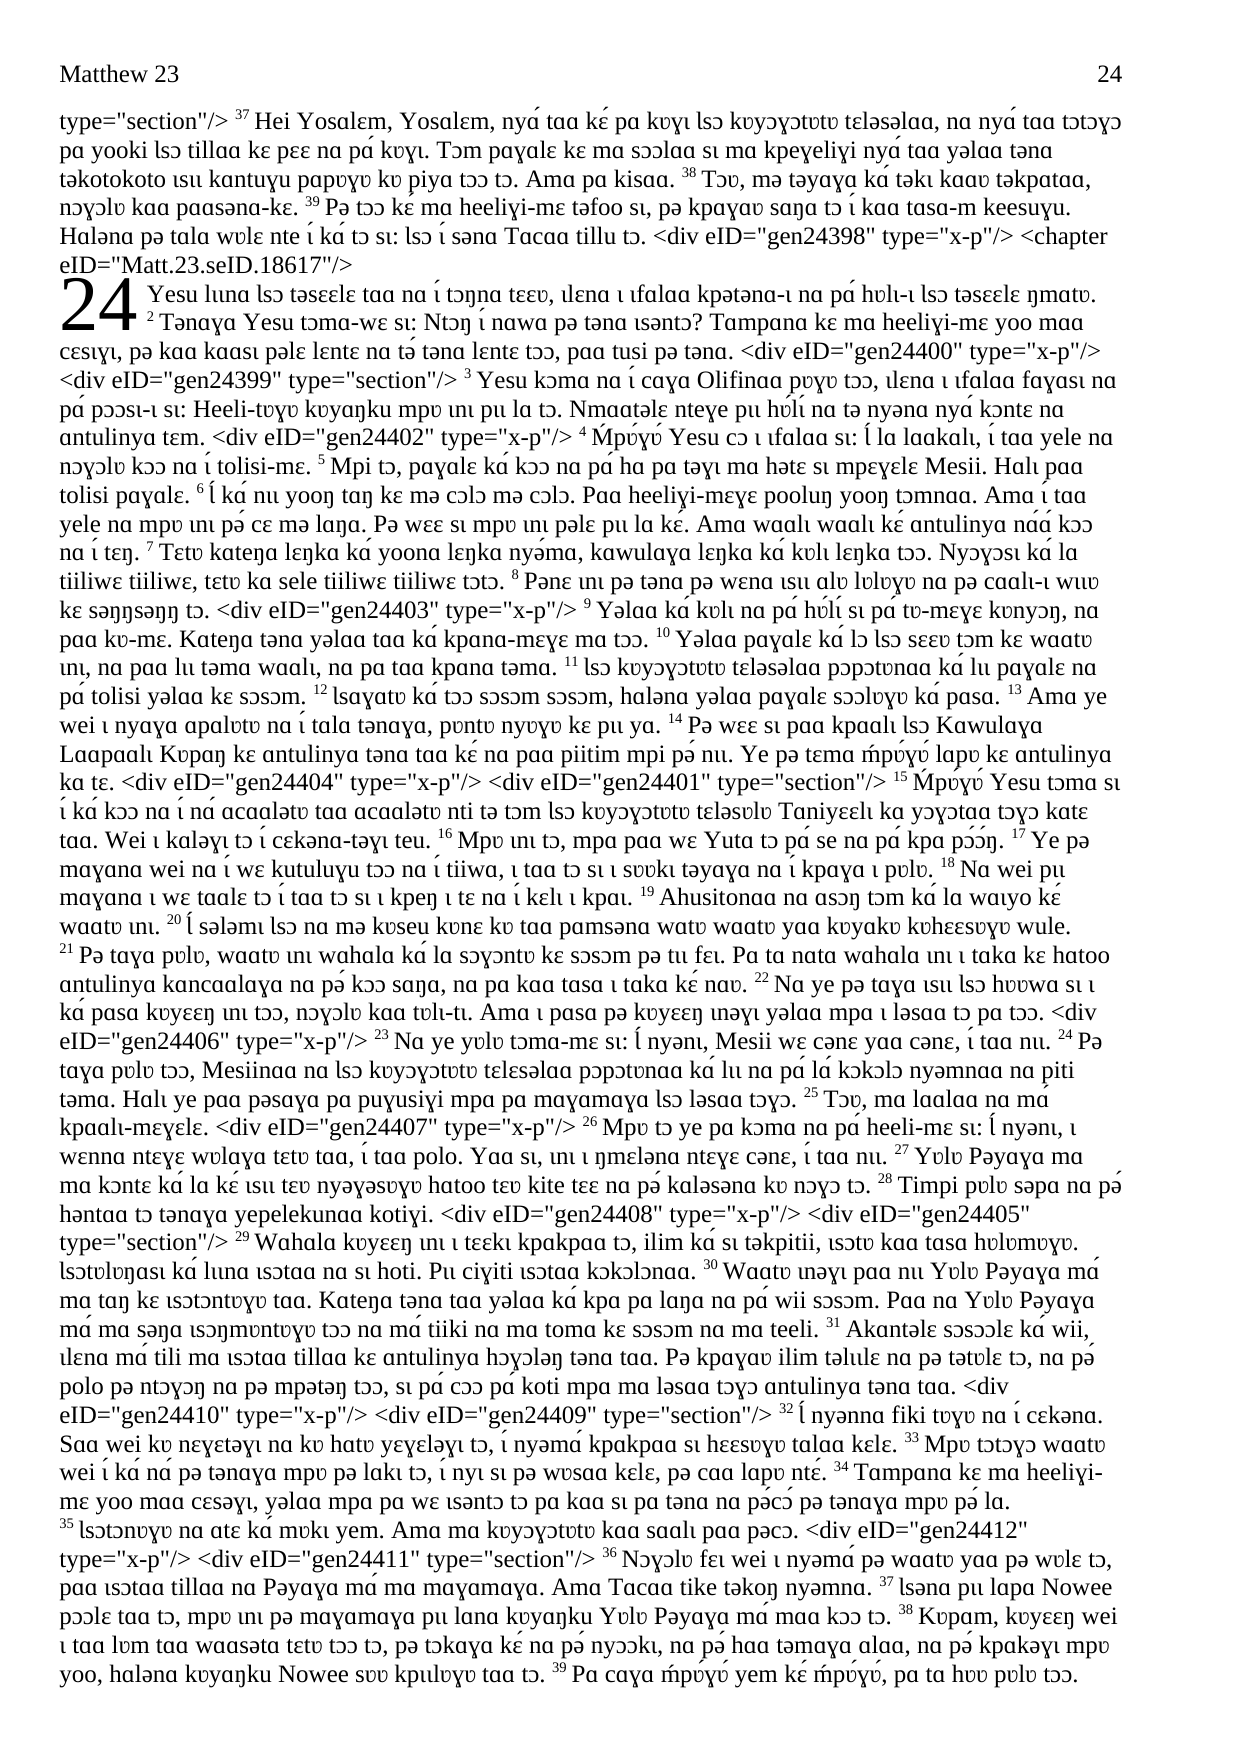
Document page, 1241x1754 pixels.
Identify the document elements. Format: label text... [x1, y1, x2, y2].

text 23Ḿpʋ́ɣʋ́ Yesu heelɑ sɑmɑɑ nɑ ɩ ɩfɑlɑɑ sɩ: 2 Ɩsɔ Tɔm sɛɣɛsǝlɑɑ nɑ Fɑlisɑnɑɑ tǝmlɛ ntɛ́ sɩ pɑ́ kɛ́ɛ́sɩ́ yǝlɑɑ kɛ Moisi kʋsǝsɩɩtʋ. 3 Ɩ́ kɑ́ nɩɩnɑ-wɛɣɛ teu nɑ ɩ́ lɑ pǝ tǝnɑ mpi pɑ heeliɣi-mɛ sɩ ɩ́ lɑ tɔ. Amɑ ɩ́ tɑɑ lɑ ɩsɩɩ mpɛ pɑ mɑɣɑmɑɣɑ pɑ lɑkɩ tɔ. Pǝ tɑɣɑ pʋlʋ tɔɔ, nti pɑ sɛɣɛsǝɣɩ tɔ, pǝ tɑɣɑ ntǝɣɩ pɑ lɑkɩ. 4 Pɑ kpɑkǝɣɩ sǝɣǝlɑ yuŋ nyǝnɑ nɑ pɑ́ sʋkǝɣɩ lɛlɑɑ. Pǝyele mpɛ pɑɑ cɑɑ sɩ pɑ́ tɩɩ tɑɑ-wɛɣɛ tɑɑʋ mɑɣɑmɑɣɑ. 5 Pɑ lɑkɩ pǝ tǝnɑɣɑ sɩ yǝlɑɑ ɩ́ nɑ-wɛ. Pǝ tɔɔ kɛ́ pɑ ŋmɑɑkɩ Ɩsɔ Tɔm loosi nɑ pɑ́ tʋɣɩ, nɑ pɑ́ kɔɔkɩ pɑ kpɑɩnɑɑ tǝcɛŋcɛŋ. 6 Acimɑ tɑɑ sɔsɑɑ sɔsɑɑ tǝcɑɣɑlɛ kɛ pɑ pɛɛkǝɣɩ nɑ pɑ́ cɑkɩ. Nɑ Yutɑ nyǝ́mɑ tǝkotilenɑɑ tɑɑ teeli teeli tǝcɑɣɑlɛ kɛ pɑ pɛɛkǝɣɩ. 7 Pɑ sɔɔlɑ pɑ́ sɛɛkɩ-wɛɣɛ sɑmɑɑ tɑɑ kɛ́ nɑ pɑ́ luŋiɣi nɑ pɑ́ yɑɑkɩ-wɛ sɩ tɑ cɑɑ tɑ cɑɑ. 8 Amɑ mɛ, ɩ́ tɑɑ yele nɑ pɑ́ yɑɑ-mɛ sɩ tɑ cɑɑ tɑ cɑɑ. Pǝ tɑɣɑ pʋlʋ tɔɔ, mǝ tǝnɑ ɩ wɛ teitei kɛ́, nɑ mǝ Sɔsɔ ntɛ́ kʋlʋm. 9 Ɩ́ tɑɑ yɑɑ ɑtɛ cǝnɛɣɛ nɔɣɔlʋ sɩ mǝ cɑɑ. Pǝ tɑɣɑ pʋlʋ tɔɔ, mǝ Cɑɑ wɛ kʋlʋm kɛ́ tǝkoŋ, nɑ ɩnǝɣǝlɛ wei ɩ wɛ ɩsɔtɑɑ tɔ. 10 Ɩ́ tɑɑ yele sɩ pɑ́ yɑɑ-mɛɣɛ sɔsɔ sɔsɔ. Pǝ tɑɣɑ pʋlʋ tɔɔ, mǝ Sɔsɔ wɛ kʋlʋm kɛ tǝkoŋ, ɩnǝɣǝlɛ Mesii. 11 Mǝ tɑɑ sɔsɔ ɩ́ pǝsɩ mǝ tǝmlɛ tʋ. 12 Wei ɩ́ kpɑɑsɑ ɩ tɩ pɑɑ tisi-ɩ, nɑ wei ɩ tisiɣi ɩ tɩ pɑɑ kʋsɩ ɩ nyʋɣʋ. <div eID="gen24386" type="x-p"/> <div eID="gen24385" type="section"/> 13 Ɩsɔ Tɔm sɛɣɛsǝlɑɑ nɑ Fɑlisɑnɑɑ, cɛsǝlɑɑ mɛ, mǝ tɔm wɛ wɑɩyo. Ɩ́ tǝkǝɣɩ yǝlɑɑ kɛ ɩsɔtɑɑ Kɑwulɑɣɑ. Mǝ mɑɣɑmɑɣɑ ɩɩ sʋʋkɩ, pǝyele ɩɩ yeki sɩ mpɑ pɛlɛ pɑ luɣu wɛɛ tɔ pɑ́ sʋʋ. <div eID="gen24388" type="x-p"/> <div sID="gen24389" type="x-p"/>[ 14 Ɩsɔ Tɔm sɛɣɛsǝlɑɑ nɑ Fɑlisɑnɑɑ, cɛsǝlɑɑ mɛ, mǝ tɔm wɛ wɑɩyo. Ɩ lɛɛkǝɣɩ leelɑɑ kɛ pǝ tǝnɑ mpi pɑ wɛnɑ tɔ, nɑ ɩ́ sǝlǝmǝɣɩ Ɩsɔ nɑ pǝ́ tɑɣɑlǝɣɩ sɩ pǝ́ hʋ́lɩ́ sɩ mɛɣɛ kʋpɑmɑ. Pǝ tɔɔ kɛ́ ɩ́ kɑ́ tɛ nɑ ɩ́ nɑ́ kɑtɑtǝlɑɣɑ nɑʋ nɑpǝlǝɣɩ teu.] <div eID="gen24389" type="x-p"/> 15 Ɩsɔ Tɔm sɛɣɛsǝlɑɑ nɑ Fɑlisɑnɑɑ, cɛsǝlɑɑ mɛ, mǝ tɔm wɛ wɑɩyo. Ɩ́ cɔɔkɩ kɑteŋɑ tǝnɑ, nɑ pǝ́ kpɛŋnɑ teŋku tɔɔ sɩ ɩ́ hiki Ɩsɔ sɛɛlʋ kʋlʋm mɑɣɑmɑɣɑ tǝkoŋ. Nɑ ɩ́ tɩɩ hikɑ-ɩ kɔlɔ, ɩ́ lɑpɩ-ɩ ɩsɑɣɑʋ. Hɑlǝnɑ ɩ́lɛ́ ɩ́ nǝɣǝsǝnɑ tǝnɑɑsǝlɛ sɔsɔɔlɛ tɑɑ sʋʋʋ nɑ pǝ kǝlɩ ɩsɩɩ mɛɣɛ tɔm nɑɑlɛ. <div eID="gen24390" type="x-p"/> 16 Mpɑ mɛ ɩ́ hɔŋ lɛlɑɑ pǝyele mǝ ɩsɛ nɑɑ nɑɑ tɔ, mǝ tɔm wɛ wɑɩyo. Ɩ́ tɔŋ sɩ ye yʋlʋ tuunɑ Ɩsɔ tǝsɛɛlɛ sɔsɔɔlɛ pǝ wɛ ɩsɩɩ ɩ tɑ tuu kɛlɛ. Amɑ ye ɩ tuunɑ Ɩsɔ tǝsɛɛlɛ sɔsɔɔlɛ tɑɑ wʋlɑ ɩlɛ ɩ tuuwɑɣɑlɛ. 17 Amɑ mǝ kʋmɛlɛntʋ nɑ mǝ yʋlʋmlɛ tɔɔwɑ yoo. Pepe kǝlɑɑ? Wʋlɑ yɑɑ Ɩsɔ tǝsɛɛlɛ sɔsɔɔlɛ nte tǝ lɑpɑ wʋlɑ ɩnǝɣɩ kɑtɛ pʋlʋ tɔ? 18 Ɩ́ yɔɣɔtǝɣɩ tɔtɔ sɩ ye yʋlʋ ɩ́ tuunɑ kɔtɑɣɑ tǝlɑtɛ pǝ wɛ ɩsɩɩ ɩ tɑ tuunɑ kɛlɛ. Amɑ ye ɩ tuunɑ mpi pǝ mɑɣɑmɑɣɑ pɑ lɑpɑ kɔtɑɣɑ nɑ pǝ wɛ kɔtɑɣɑ tǝlɑtɛ ɩlɛ ɩ tuunɑɑ kɛlɛ. 19 Yʋlʋmɑɑ mɛ, pepe kǝlɑɑ? Kɔtɑɣɑ tǝlɑtɛ yɑɑ kɔtɑɣɑ nyǝm mpi kɔtɑɣɑ tǝlɑtɛ lɑkɩ nɑ pǝ́ pǝsɩ kɑtɛ pʋlʋ tɔ? 20 Ye yʋlʋ tuunɑ kɔtɑɣɑ tǝlɑtɛ, ɩ kpɛŋnɑ pǝ tǝnɑ mpi pǝ wɛ kɔtɑɣɑ tǝlɑtɛ tɑɑ tɔɣɔ nɑ ɩ́ tuunɑ. 21 Yʋlʋ ɩ́ tuunɑ Ɩsɔ tǝsɛɛlɛ sɔsɔɔlɛ, ɩ kpɛŋnɑ Ɩsɔ wei ɩ cɑkɩ Ɩsɔ tǝsɛɛlɛ ntɛ tǝ tɑɑ tɔɣɔ nɑ ɩ́ tuunɑ. 22 Yʋlʋ ɩ́ tuunɑ ɩsɔtɔnʋɣʋ, ɩ kpɛŋnɑ Ɩsɔ kumte nɑ Ɩsɔ wei ɩ cɑɣɑ tǝ tɔɔ tɔɣɔ nɑ ɩ́ tuunɑ. <div eID="gen24391" type="x-p"/> 23 Ɩsɔ Tɔm sɛɣɛsǝlɑɑ nɑ Fɑlisɑnɑɑ, cɛsǝlɑɑ mɛ, mǝ tɔm wɛ wɑɩyo. Ye ɩ hikɑ nyɩɩtʋ nti pɑ yɑɑ sǝmɑntɩ nɑ fenuwili nɑ kumɛŋ, ɩ́ lǝsǝɣɩ pǝ hɔɣɔlǝŋ nɑɑnʋwɑ tɑɑ kʋlʋm nɑ ɩ́ cɛlǝɣɩ Ɩsɔ. Pǝ kɑɑsɩ nɑ ɩ́ lɔɔkǝnɑ mǝ lumɑsɩ wɑɑlɩ kɛ́ kʋsǝsɩɩtʋ tɑɑ sɔsɔɔntʋ. Tǝlɛɣɛlɛ siɣisuɣu nɑ kʋpɑntʋ nɑ tɑmpɑnɑ tǝŋʋɣʋ. Pǝ́cɔ́ tǝlɛɣɛ pǝ mʋnɑ ɩ́ sɛɛsǝnɑ ɩsǝlɛ. Ɩlɛ ɩ́ tɑɑ sɔɔ hɔɣɔlǝŋ nɑɑnʋwɑ tɑɑ kʋlʋm ɩnɩ ɩ tɔɔ. 24 Mpɑ mɛ ɩ́ hɔŋ lɛlɑɑ, pǝyele mǝ ɩsɛ nɑɑ nɑɑ tɔ, ye ɩ nɑ mǝ lʋm tɑɑ kɛ́ kɑcɔkɑ ɩ́ lǝsǝɣɩ kɛ́. Amɑ ye yooyoo ɩlɛ, ɩ́ kpɛntǝnɑ nɑ ɩ́ li. <div eID="gen24392" type="x-p"/> 25 Ɩsɔ Tɔm sɛɣɛsǝlɑɑ nɑ Fɑlisɑnɑɑ, cɛsǝlɑɑ mɛ, mǝ tɔm wɛ wɑɩyo. Iyisi nɑ nyǝnɑsɩ wɑɑlɩ kɛ́ ɩ́ nyɑɑlǝɣɩ tǝlɑilɑi, nɑ sɩ tɑɑ sunɑ mǝ kʋŋmɩɩlǝm nɑ mǝ ɩsɑɣɑtʋ hʋwɛɛ. 26 Fɑlisɑnɑɑ yʋlʋmɑɑ mɛ, pǝ wɛɛ sɩ iyɑɣɑ tɑɑ kɛ́ ɩ́ kɑ́ nyɑɑlɩ nɑ ɩ́ kpɛnnɑ wɑɑlɩ, nɑ pǝ tǝnɑ pǝ́ lɑ tǝnɑŋŋ. <div eID="gen24393" type="x-p"/> 27 Ɩsɔ Tɔm sɛɣɛsǝlɑɑ nɑ Fɑlisɑnɑɑ, cɛsǝlɑɑ mɛ, mǝ tɔm wɛ wɑɩyo. Ɩ́ wɛɛ kɛ́ ɩsɩɩ pǝlɑɑŋ wei pɑ hʋlǝsɑɑ nɑ ɩ nyǝnʋɣʋ wɛ teu, nɑ ɩ tɑɑ sunɑ mʋwɑ nɑ kʋsɔɣɔtʋ ntɩ tǝ tǝnɑ tɔ. 28 Mpʋ tɔtɔɣɔ ɩ́ wɛɛ, yʋlʋ ɩ́ nyǝnɑ-mɛɣɛ ɩsɛntɔɔ, ɩ tɔŋ kɛ́ sɩ ɩ́ kɛ́ kʋpɑmɑ. Amɑ mǝ tɑɑ ɩlɛ, cɛsʋɣʋ nɑ ɩsɑɣɑtʋ pǝ mɑɣɑlǝnɑ. <div eID="gen24394" type="x-p"/> <div eID="gen24387" type="section"/> 29 Ɩsɔ Tɔm sɛɣɛsǝlɑɑ nɑ Fɑlisɑnɑɑ, cɛsǝlɑɑ mɛ, mǝ tɔm wɛ wɑɩyo. Ɩ́ tɑɣɑnǝɣɩ Ɩsɔ kʋyɔɣɔtʋtʋ tɛlǝsǝlɑɑ pǝlɑɑŋ kɛ teu tǝmɑmmɑm, nɑ ɩ́ lɑkɩ kɑcɔkɑ kɛ mpɑ pɑ tǝŋɑ tɑmpɑnɑ tɔ pɑ pǝlɑɑŋ. 30 Nɑ ɩ́ tɔŋ sɩ: Ye tɩɩ wɛ wɑɑtʋ wei tɑ cɑɑnɑɑ kʋkɑɣɑ Ɩsɔ kʋyɔɣɔtʋtʋ tɛlǝsǝlɑɑ mpɛ tɔ, tǝ tɑɑ tǝŋ-wɛ nɑ tǝ́ kʋ-wɛ. 31 Nɑ ḿpʋ́ɣʋ́ ɩ́ hʋlǝɣǝnɑ sɩ ɩ́ kɛ́ mpɑ pɑɑ kʋwɑ Ɩsɔ kʋyɔɣɔtʋtʋ tɛlǝsǝlɑɑ mpɛ tɔ pɑ piyɑ. 32 Mpʋ tɔ, pɑ ɑkpɑɑ kɛ ɩ́ tǝŋǝɣɩ, nɑ mpi pɛlɛ pɑɑ cɑɑlɑɑ nɑ pɑ́ sɩɩ tɔ mpǝɣɩ ɩ́ tɛɛsǝɣɩ. 33 Tʋmɑɑ piyɑ mɛ, ɑkɑlɑnɑɑ mɛ. Ɩ́ tɔŋ tɔ, ɩ́ tɑ́ kɛ́ tǝnɑɑsǝlɛ sɔsɔɔlɛ tɑɑ sʋʋlɑɑ ntɛ? 34 Pǝ tɔɔ kɛ́ mɑ heeliɣi-mɛ sɩ ɩ́ nɩɩ yoo. Mɑɑ tili Ɩsɔ kʋyɔɣɔtʋtʋ tɛlǝsǝlɑɑ nɑ lɑɣɑtʋnɑɑ nɑ ɩsɛkullɑɑ kɛ mǝ kiŋ. Ɩ́ kɑ́ kʋ lɛlɑɑ kɛ kʋkʋɣʋ, nɑ ɩ́ kɑ́ lɛlɑɑ kɛ sǝm tesikɑsɩ tɔɔ. Ɩ́ kɑ́ mɑ lɛlɑɑ kɛ ɑkpɑtɛɛ kɛ mǝ tǝkotilenɑɑ tɑɑ nɑ ɩ́ tǝŋ nɑ ɩ́ pɛɛkɩ-wɛɣɛ ɑcɑlɛɛ tɑɑ. 35 Mpɑ pɑɑ kʋwɑ yem kɛ tulum tɔ, mǝ nyɔɔŋ tɑɑ kɛ́ pɑ kʋlɑɑ ɩsɑɣɑtʋ kɑ́ mǝlɩ. Pǝ kpɑɣɑʋ yʋlʋpɑŋ Apɛɛlɩ kʋɣʋ nɑ pǝ́ polo Pɑlɑsii pǝyɑlʋ Sɑkɑlɩ wei ɩ́ kʋ kɑtɛ tɑɑ kɑtɛ nɑ kɔtɑɣɑ tǝlɑtɛ pǝ hɛkʋ tɔ ɩ nyǝm tɔ. 36 Tɑmpɑnɑ kɛ mɑ heeliɣi-mɛ yoo mɑɑ cɛsǝɣɩ, kɑɣɑnɑ nyǝ́mɑ nyɔɔŋ tɑɑ kɛ́ pɩɩ tɛnɑ. <div eID="gen24396" type="x-p"/> <div eID="gen24395" type="section"/> 37 Hei Yosɑlɛm, Yosɑlɛm, nyɑ́ tɑɑ kɛ́ pɑ kʋɣɩ Ɩsɔ kʋyɔɣɔtʋtʋ tɛlǝsǝlɑɑ, nɑ nyɑ́ tɑɑ tɔtɔɣɔ pɑ yooki Ɩsɔ tillɑɑ kɛ pɛɛ nɑ pɑ́ kʋɣɩ. Tɔm pɑɣɑlɛ kɛ mɑ sɔɔlɑɑ sɩ mɑ kpeɣeliɣi nyɑ́ tɑɑ yǝlɑɑ tǝnɑ tǝkotokoto ɩsɩɩ kɑntuɣu pɑpʋɣʋ kʋ piyɑ tɔɔ tɔ. Amɑ pɑ kisɑɑ. 38 Tɔʋ, mǝ tǝyɑɣɑ kɑ́ tǝkɩ kɑɑʋ tǝkpɑtɑɑ, nɔɣɔlʋ kɑɑ pɑɑsǝnɑ-kɛ. 39 Pǝ tɔɔ kɛ́ mɑ heeliɣi-mɛ tǝfoo sɩ, pǝ kpɑɣɑʋ sɑŋɑ tɔ ɩ́ kɑɑ tɑsɑ-m keesuɣu. Hɑlǝnɑ pǝ tɑlɑ wʋlɛ nte ɩ́ kɑ́ tɔ sɩ: Ɩsɔ ɩ́ sǝnɑ Tɑcɑɑ tillu tɔ. <div eID="gen24398" type="x-p"/> <chapter eID="Matt.23.seID.18617"/> [59, 106, 1122, 279]
text 24Yesu lɩɩnɑ Ɩsɔ tǝsɛɛlɛ tɑɑ nɑ ɩ́ tɔŋnɑ tɛɛʋ, ɩlɛnɑ ɩ ɩfɑlɑɑ kpǝtǝnɑ-ɩ nɑ pɑ́ hʋlɩ-ɩ Ɩsɔ tǝsɛɛlɛ ŋmɑtʋ. 2 Tǝnɑɣɑ Yesu tɔmɑ-wɛ sɩ: Ntɔŋ ɩ́ nɑwɑ pǝ tǝnɑ ɩsǝntɔ? Tɑmpɑnɑ kɛ mɑ heeliɣi-mɛ yoo mɑɑ cɛsɩɣɩ, pǝ kɑɑ kɑɑsɩ pǝlɛ lɛntɛ nɑ tǝ́ tǝnɑ lɛntɛ tɔɔ, pɑɑ tusi pǝ tǝnɑ. <div eID="gen24400" type="x-p"/> <div eID="gen24399" type="section"/> 3 Yesu kɔmɑ nɑ ɩ́ cɑɣɑ Olifinɑɑ pʋɣʋ tɔɔ, ɩlɛnɑ ɩ ɩfɑlɑɑ fɑɣɑsɩ nɑ pɑ́ pɔɔsɩ-ɩ sɩ: Heeli-tʋɣʋ kʋyɑŋku mpʋ ɩnɩ pɩɩ lɑ tɔ. Nmɑɑtǝlɛ nteɣe pɩɩ hʋ́lɩ́ nɑ tǝ nyǝnɑ nyɑ́ kɔntɛ nɑ ɑntulinyɑ tɛm. <div eID="gen24402" type="x-p"/> 4 Ḿpʋ́ɣʋ́ Yesu cɔ ɩ ɩfɑlɑɑ sɩ: Ɩ́ lɑ lɑɑkɑlɩ, ɩ́ tɑɑ yele nɑ nɔɣɔlʋ kɔɔ nɑ ɩ́ tolisi-mɛ. 5 Mpi tɔ, pɑɣɑlɛ kɑ́ kɔɔ nɑ pɑ́ hɑ pɑ tǝɣɩ mɑ hǝtɛ sɩ mpɛɣɛlɛ Mesii. Hɑlɩ pɑɑ tolisi pɑɣɑlɛ. 6 Ɩ́ kɑ́ nɩɩ yooŋ tɑŋ kɛ mǝ cɔlɔ mǝ cɔlɔ. Pɑɑ heeliɣi-mɛɣɛ pooluŋ yooŋ tɔmnɑɑ. Amɑ ɩ́ tɑɑ yele nɑ mpʋ ɩnɩ pǝ́ cɛ mǝ lɑŋɑ. Pǝ wɛɛ sɩ mpʋ ɩnɩ pǝlɛ pɩɩ lɑ kɛ́. Amɑ wɑɑlɩ wɑɑlɩ kɛ́ ɑntulinyɑ nɑ́ɑ́ kɔɔ nɑ ɩ́ tɛŋ. 7 Tɛtʋ kɑteŋɑ lɛŋkɑ kɑ́ yoonɑ lɛŋkɑ nyǝ́mɑ, kɑwulɑɣɑ lɛŋkɑ kɑ́ kʋlɩ lɛŋkɑ tɔɔ. Nyɔɣɔsɩ kɑ́ lɑ tiiliwɛ tiiliwɛ, tɛtʋ kɑ sele tiiliwɛ tiiliwɛ tɔtɔ. 8 Pǝnɛ ɩnɩ pǝ tǝnɑ pǝ wɛnɑ ɩsɩɩ ɑlʋ lʋlʋɣʋ nɑ pǝ cɑɑlɩ-ɩ wɩɩʋ kɛ sǝŋŋsǝŋŋ tɔ. <div eID="gen24403" type="x-p"/> 9 Yǝlɑɑ kɑ́ kʋlɩ nɑ pɑ́ hʋ́lɩ́ sɩ pɑ́ tʋ-mɛɣɛ kʋnyɔŋ, nɑ pɑɑ kʋ-mɛ. Kɑteŋɑ tǝnɑ yǝlɑɑ tɑɑ kɑ́ kpɑnɑ-mɛɣɛ mɑ tɔɔ. 10 Yǝlɑɑ pɑɣɑlɛ kɑ́ lɔ Ɩsɔ sɛɛʋ tɔm kɛ wɑɑtʋ ɩnɩ, nɑ pɑɑ lɩɩ tǝmɑ wɑɑlɩ, nɑ pɑ tɑɑ kpɑnɑ tǝmɑ. 11 Ɩsɔ kʋyɔɣɔtʋtʋ tɛlǝsǝlɑɑ pɔpɔtʋnɑɑ kɑ́ lɩɩ pɑɣɑlɛ nɑ pɑ́ tolisi yǝlɑɑ kɛ sɔsɔm. 12 Ɩsɑɣɑtʋ kɑ́ tɔɔ sɔsɔm sɔsɔm, hɑlǝnɑ yǝlɑɑ pɑɣɑlɛ sɔɔlʋɣʋ kɑ́ pɑsɑ. 13 Amɑ ye wei ɩ nyɑɣɑ ɑpɑlʋtʋ nɑ ɩ́ tɑlɑ tǝnɑɣɑ, pʋntʋ nyʋɣʋ kɛ pɩɩ yɑ. 14 Pǝ wɛɛ sɩ pɑɑ kpɑɑlɩ Ɩsɔ Kɑwulɑɣɑ Lɑɑpɑɑlɩ Kʋpɑŋ kɛ ɑntulinyɑ tǝnɑ tɑɑ kɛ́ nɑ pɑɑ piitim mpi pǝ́ nɩɩ. Ye pǝ tɛmɑ ḿpʋ́ɣʋ́ lɑpʋ kɛ ɑntulinyɑ kɑ tɛ. <div eID="gen24404" type="x-p"/> <div eID="gen24401" type="section"/> 15 Ḿpʋ́ɣʋ́ Yesu tɔmɑ sɩ ɩ́ kɑ́ kɔɔ nɑ ɩ́ nɑ́ ɑcɑɑlǝtʋ tɑɑ ɑcɑɑlǝtʋ nti tǝ tɔm Ɩsɔ kʋyɔɣɔtʋtʋ tɛlǝsʋlʋ Tɑniyɛɛlɩ kɑ yɔɣɔtɑɑ tɔɣɔ kɑtɛ tɑɑ. Wei ɩ kɑlǝɣɩ tɔ ɩ́ cɛkǝnɑ-tǝɣɩ teu. 16 Mpʋ ɩnɩ tɔ, mpɑ pɑɑ wɛ Yutɑ tɔ pɑ́ se nɑ pɑ́ kpɑ pɔ́ɔ́ŋ. 17 Ye pǝ mɑɣɑnɑ wei nɑ ɩ́ wɛ kutuluɣu tɔɔ nɑ ɩ́ tiiwɑ, ɩ tɑɑ tɔ sɩ ɩ sʋʋkɩ tǝyɑɣɑ nɑ ɩ́ kpɑɣɑ ɩ pʋlʋ. 18 Nɑ wei pɩɩ mɑɣɑnɑ ɩ wɛ tɑɑlɛ tɔ ɩ́ tɑɑ tɔ sɩ ɩ kpeŋ ɩ tɛ nɑ ɩ́ kɛlɩ ɩ kpɑɩ. 19 Ahusitonɑɑ nɑ ɑsɔŋ tɔm kɑ́ lɑ wɑɩyo kɛ́ wɑɑtʋ ɩnɩ. 20 Ɩ́ sǝlǝmɩ Ɩsɔ nɑ mǝ kʋseu kʋnɛ kʋ tɑɑ pɑmsǝnɑ wɑtʋ wɑɑtʋ yɑɑ kʋyɑkʋ kʋhɛɛsʋɣʋ wule. 21 Pǝ tɑɣɑ pʋlʋ, wɑɑtʋ ɩnɩ wɑhɑlɑ kɑ́ lɑ sɔɣɔntʋ kɛ sɔsɔm pǝ tɩɩ fɛɩ. Pɑ tɑ nɑtɑ wɑhɑlɑ ɩnɩ ɩ tɑkɑ kɛ hɑtoo ɑntulinyɑ kɑncɑɑlɑɣɑ nɑ pǝ́ kɔɔ sɑŋɑ, nɑ pɑ kɑɑ tɑsɑ ɩ tɑkɑ kɛ́ nɑʋ. 22 Nɑ ye pǝ tɑɣɑ ɩsɩɩ Ɩsɔ hʋʋwɑ sɩ ɩ kɑ́ pɑsɑ kʋyɛɛŋ ɩnɩ tɔɔ, nɔɣɔlʋ kɑɑ tʋlɩ-tɩ. Amɑ ɩ pɑsɑ pǝ kʋyɛɛŋ ɩnǝɣɩ yǝlɑɑ mpɑ ɩ lǝsɑɑ tɔ pɑ tɔɔ. <div eID="gen24406" type="x-p"/> 23 Nɑ ye yʋlʋ tɔmɑ-mɛ sɩ: Ɩ́ nyǝnɩ, Mesii wɛ cǝnɛ yɑɑ cǝnɛ, ɩ́ tɑɑ nɩɩ. 24 Pǝ tɑɣɑ pʋlʋ tɔɔ, Mesiinɑɑ nɑ Ɩsɔ kʋyɔɣɔtʋtʋ tɛlɛsǝlɑɑ pɔpɔtʋnɑɑ kɑ́ lɩɩ nɑ pɑ́ lɑ́ kɔkɔlɔ nyǝmnɑɑ nɑ piti tǝmɑ. Hɑlɩ ye pɑɑ pǝsɑɣɑ pɑ puɣusiɣi mpɑ pɑ mɑɣɑmɑɣɑ Ɩsɔ lǝsɑɑ tɔɣɔ. 25 Tɔʋ, mɑ lɑɑlɑɑ nɑ mɑ́ kpɑɑlɩ-mɛɣɛlɛ. <div eID="gen24407" type="x-p"/> 26 Mpʋ tɔ ye pɑ kɔmɑ nɑ pɑ́ heeli-mɛ sɩ: Ɩ́ nyǝnɩ, ɩ wɛnnɑ ntɛɣɛ wʋlɑɣɑ tɛtʋ tɑɑ, ɩ́ tɑɑ polo. Yɑɑ sɩ, ɩnɩ ɩ ŋmɛlǝnɑ ntɛɣɛ cǝnɛ, ɩ́ tɑɑ nɩɩ. 27 Yʋlʋ Pǝyɑɣɑ mɑ mɑ kɔntɛ kɑ́ lɑ kɛ́ ɩsɩɩ tɛʋ nyǝɣǝsʋɣʋ hɑtoo tɛʋ kite tɛɛ nɑ pǝ́ kɑlǝsǝnɑ kʋ nɔɣɔ tɔ. 28 Timpi pʋlʋ sǝpɑ nɑ pǝ́ hǝntɑɑ tɔ tǝnɑɣɑ yepelekunɑɑ kotiɣi. <div eID="gen24408" type="x-p"/> <div eID="gen24405" type="section"/> 29 Wɑhɑlɑ kʋyɛɛŋ ɩnɩ ɩ tɛɛkɩ kpɑkpɑɑ tɔ, ilim kɑ́ sɩ tǝkpitii, ɩsɔtʋ kɑɑ tɑsɑ hʋlʋmʋɣʋ. Ɩsɔtʋlʋŋɑsɩ kɑ́ lɩɩnɑ ɩsɔtɑɑ nɑ sɩ hoti. Pɩɩ ciɣiti ɩsɔtɑɑ kɔkɔlɔnɑɑ. 30 Wɑɑtʋ ɩnǝɣɩ pɑɑ nɩɩ Yʋlʋ Pǝyɑɣɑ mɑ́ mɑ tɑŋ kɛ ɩsɔtɔntʋɣʋ tɑɑ. Kɑteŋɑ tǝnɑ tɑɑ yǝlɑɑ kɑ́ kpɑ pɑ lɑŋɑ nɑ pɑ́ wii sɔsɔm. Pɑɑ nɑ Yʋlʋ Pǝyɑɣɑ mɑ́ mɑ sǝŋɑ ɩsɔŋmʋntʋɣʋ tɔɔ nɑ mɑ́ tiiki nɑ mɑ tomɑ kɛ sɔsɔm nɑ mɑ teeli. 31 Akɑntǝlɛ sɔsɔɔlɛ kɑ́ wii, ɩlɛnɑ mɑ́ tili mɑ ɩsɔtɑɑ tillɑɑ kɛ ɑntulinyɑ hɔɣɔlǝŋ tǝnɑ tɑɑ. Pǝ kpɑɣɑʋ ilim tǝlɩɩlɛ nɑ pǝ tǝtʋlɛ tɔ, nɑ pǝ́ polo pǝ ntɔɣɔŋ nɑ pǝ mpǝtǝŋ tɔɔ, sɩ pɑ́ cɔɔ pɑ́ koti mpɑ mɑ lǝsɑɑ tɔɣɔ ɑntulinyɑ tǝnɑ tɑɑ. <div eID="gen24410" type="x-p"/> <div eID="gen24409" type="section"/> 32 Ɩ́ nyǝnnɑ fiki tʋɣʋ nɑ ɩ́ cɛkǝnɑ. Sɑɑ wei kʋ nɛɣɛtǝɣɩ nɑ kʋ hɑtʋ yɛɣɛlǝɣɩ tɔ, ɩ́ nyǝmɑ́ kpɑkpɑɑ sɩ hɛɛsʋɣʋ tɑlɑɑ kɛlɛ. 33 Mpʋ tɔtɔɣɔ wɑɑtʋ wei ɩ́ kɑ́ nɑ́ pǝ tǝnɑɣɑ mpʋ pǝ lɑkɩ tɔ, ɩ́ nyɩ sɩ pǝ wʋsɑɑ kɛlɛ, pǝ cɑɑ lɑpʋ ntɛ́. 34 Tɑmpɑnɑ kɛ mɑ heeliɣi-mɛ yoo mɑɑ cɛsǝɣɩ, yǝlɑɑ mpɑ pɑ wɛ ɩsǝntɔ tɔ pɑ kɑɑ sɩ pɑ tǝnɑ nɑ pǝ́cɔ́ pǝ tǝnɑɣɑ mpʋ pǝ́ lɑ. 35 Ɩsɔtɔnʋɣʋ nɑ ɑtɛ kɑ́ mʋkɩ yem. Amɑ mɑ kʋyɔɣɔtʋtʋ kɑɑ sɑɑlɩ pɑɑ pǝcɔ. <div eID="gen24412" type="x-p"/> <div eID="gen24411" type="section"/> 36 Nɔɣɔlʋ fɛɩ wei ɩ nyǝmɑ́ pǝ wɑɑtʋ yɑɑ pǝ wʋlɛ tɔ, pɑɑ ɩsɔtɑɑ tillɑɑ nɑ Pǝyɑɣɑ mɑ́ mɑ mɑɣɑmɑɣɑ. Amɑ Tɑcɑɑ tike tǝkoŋ nyǝmnɑ. 37 Ɩsǝnɑ pɩɩ lɑpɑ Nowee pɔɔlɛ tɑɑ tɔ, mpʋ ɩnɩ pǝ mɑɣɑmɑɣɑ pɩɩ lɑnɑ kʋyɑŋku Yʋlʋ Pǝyɑɣɑ mɑ́ mɑɑ kɔɔ tɔ. 38 Kʋpɑm, kʋyɛɛŋ wei ɩ tɑɑ lʋm tɑɑ wɑɑsǝtɑ tɛtʋ tɔɔ tɔ, pǝ tɔkɑɣɑ kɛ́ nɑ pǝ́ nyɔɔkɩ, nɑ pǝ́ hɑɑ tǝmɑɣɑ ɑlɑɑ, nɑ pǝ́ kpɑkǝɣɩ mpʋ yoo, hɑlǝnɑ kʋyɑŋku Nowee sʋʋ kpɩɩlʋɣʋ tɑɑ tɔ. 39 Pɑ cɑɣɑ ḿpʋ́ɣʋ́ yem kɛ́ ḿpʋ́ɣʋ́, pɑ tɑ hʋʋ pʋlʋ tɔɔ. Hɑlǝnɑ lʋm sɔsɔɔm kɔɔ nɑ pǝ́ tɔɣɔ pɑ tǝnɑ tǝpɑɩ. Ḿpʋ́ɣʋ́ pɩɩ lɑ kʋyɑŋku Yʋlʋ Pǝyɑɣɑ mɑ́ mɑɑ kɔɔ tɔ. 40 Pɩɩ pɑnɑ ɑpɑlɑɑ nɑɑlɛ kɑ́ wɛɛ tɑɑlɛ. Pɩɩ kpɑɣɑ lɛlʋ nɑ pǝ́ yele lɛlʋ. 41 Pɩɩ pɑnɑ ɑlɑɑ nɑɑlɛ wɛ nɑmɑ tɔɔ nɑ pɑ́ nɑŋǝɣɩ. Pɩɩ kpɑɣɑ lɛlʋ nɑ pǝ́ yele lɛlʋ. 42 Ɩ́ feŋ, pǝ tɑɣɑ pʋlʋ tɔɔ, ɩ́ tɑ nyɩ kʋyɑŋku mǝ Sɔsɔ kɑ kɔɔ tɔ. 43 Ɩ́ nyɩ teu sɩ ye nyǝm kɑ nyǝŋɑɣɑ nɑ tǝyɑɣɑ cɑɑ nyɩ wɑɑtʋ wei ŋmɩɩlʋ kɑ́ kɔɔ ɑhoo tɔ, ɩ kɑ cɑɣɑnɑ ɩ ɩsɛ kɛ́. Ɩ kɑɑ yele-ɩ nɑ ɩ́ sʋʋ ɩ tǝyɑɣɑ. 44 Pǝ tɔɔ kɛ́ mɛ tɔtɔ mɩɩ tɑɣɑnɩ mǝ tǝɣɩ mpʋ. Yʋlʋ Pǝyɑɣɑ mɑ́ mɑ kɔŋ kɔntɛ kɛ wɑɑtʋ wei ɩ́ kɑɑ hʋʋ tɔɣɔ. <div eID="gen24414" type="x-p"/> <div eID="gen24413" type="section"/> 45 Aweɣe tǝmlɛ tʋ kʋpɑŋ nɑ lɑɣɑtʋ? Ye pǝ tɑɣɑ wei ɩ cɑɑ yelinɑ-ɩ tǝmlɛ nyǝ́mɑ lɛlɑɑ sɩ ɩ́ nyǝnǝɣɩ-wɛ, nɑ pǝ́ tɑlɑɑ ɩ cɛlɛ-wɛɣɛ pɑ kʋtɔɣɔʋ tɔ? 46 Cɛcɛ ɩnɩ ɩ́ kɔmɑ nɑ ɩ́ mǝlɩ nɑ ɩ́ mɑɣɑnɑ tǝmlɛ tʋ ɩnɩ ɩ ɩsǝlɛ sɛɛnɑ tǝmlɛ ńtɛ́ tǝ lɑpʋ, ɩ nyʋɣʋ lɑpɑ leleŋ kɛ́. 47 Tɑmpɑnɑ kɛ mɑ heeliɣi-mɛ yoo mɑɑ cɛsǝɣɩ, tǝyɑɣɑ cɑɑ kɑ tʋ tǝmlɛ tʋ ɩnǝɣɩ ɩ kʋpɑm tǝnɑ tɔɔ feŋuɣu kɛ́. 48 Amɑ pǝ́ cǝpɑ tǝmlɛ tʋ ɩnɩ nɑ ɩ́ tʋ ɩ tɑɑ sɩ: Mɑ cɑɑ kɑɑ kɔɔ lɔŋ se. 49 Ɩlɛnɑ ɩ́ sʋʋ ɩ tɑɑpɑlɑɑ kɛ mɑpʋ, nɑ ɩ́ tɔkɩ, nɑ ɩ́ nɑ sʋlʋnyɔɔlɑɑ lɛlɑɑ pɑ́ sʋʋ sʋlʋm nyɔɔʋ nɑ pǝ́ kʋɣɩ-wɛ. 50 Pɩɩ kɔɔ nɑ kʋyɑkʋ ŋku nɑ ɩsǝmɑ wɑɑtʋ ɩ tɑɑ tʋ ɩ tɑɑ sɩ tǝyɑɣɑ tʋ kɑ tɑlɑ tɔ, ɩ́lɛ́ ɩ kɑ́ sʋʋ tǝkpʋʋʋ. 51 Nɑ ɩ́ lɑ tǝmlɛ tʋ ɩnɩ tǝkɑŋkɑŋ, nɑ ɩ́ mǝlǝnɑ-ɩ nɑ ɩ́ pɛtɩ-ɩ cɛsǝlɑɑ tɔɔ. Tǝnɑɣɑ ɩ kɑ cɑsǝɣɩ kɑpusi nɑ ɩ́ nyɑsǝɣɩ ɩ tǝɣɩ kelɑ. <div eID="gen24416" type="x-p"/> <chapter eID="Matt.24.seID.18657"/> [59, 279, 1122, 1687]
